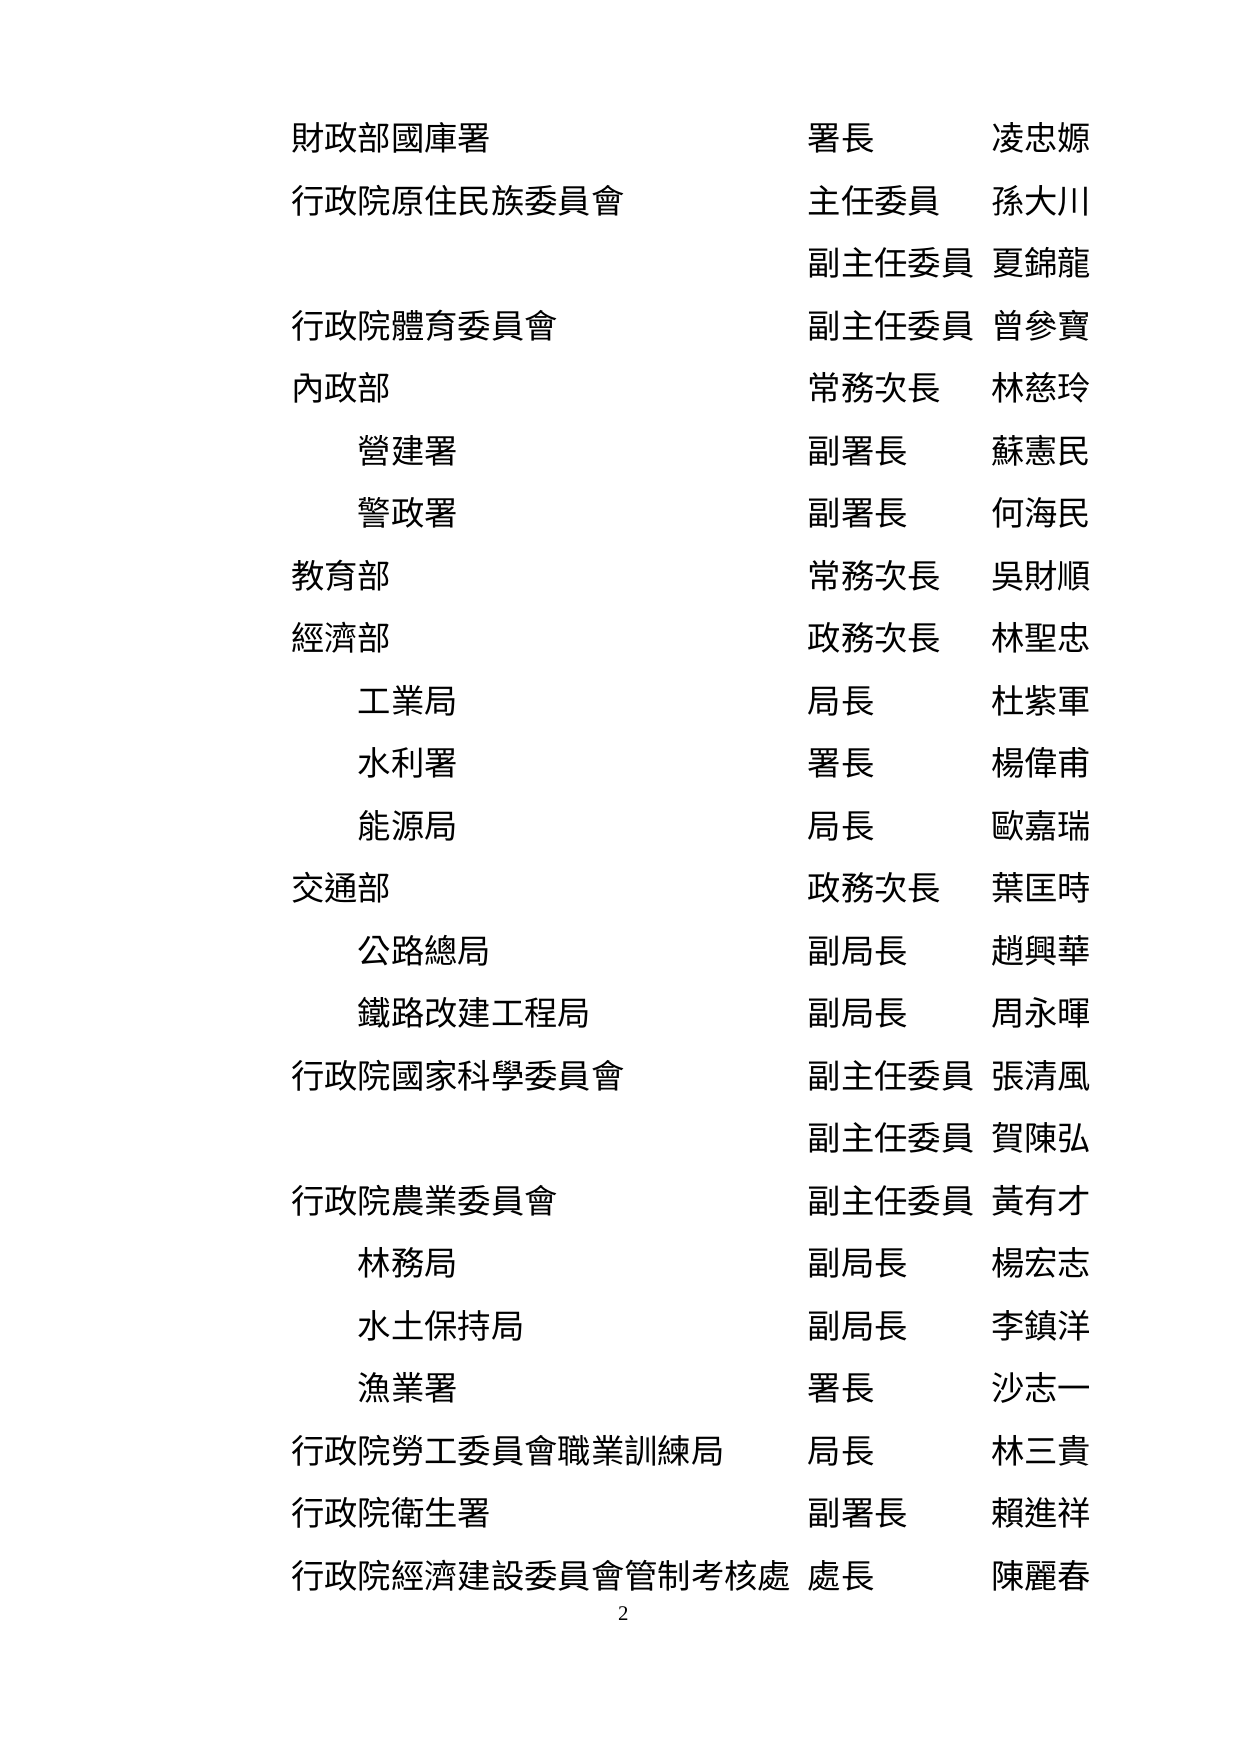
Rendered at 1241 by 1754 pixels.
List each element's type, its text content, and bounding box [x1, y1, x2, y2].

text 財政部國庫署 署長 凌忠嫄 [124, 94, 1122, 157]
text 工業局 局長 杜紫軍 [124, 657, 1122, 719]
text 行政院衛生署 副署長 賴進祥 [124, 1469, 1122, 1532]
text 警政署 副署長 何海民 [124, 469, 1122, 532]
text 副主任委員 夏錦龍 [124, 219, 1122, 282]
text 行政院經濟建設委員會管制考核處 處長 陳麗春 [124, 1532, 1122, 1594]
text 教育部 常務次長 吳財順 [124, 532, 1122, 594]
text 內政部 常務次長 林慈玲 [124, 344, 1122, 407]
text 副主任委員 賀陳弘 [124, 1094, 1122, 1157]
text 水土保持局 副局長 李鎮洋 [124, 1282, 1122, 1344]
text 行政院體育委員會 副主任委員 曾參寶 [124, 282, 1122, 344]
text 營建署 副署長 蘇憲民 [124, 407, 1122, 469]
text 經濟部 政務次長 林聖忠 [124, 594, 1122, 657]
text 能源局 局長 歐嘉瑞 [124, 782, 1122, 844]
text 鐵路改建工程局 副局長 周永暉 [124, 969, 1122, 1032]
text 水利署 署長 楊偉甫 [124, 719, 1122, 782]
text 林務局 副局長 楊宏志 [124, 1219, 1122, 1282]
text 公路總局 副局長 趙興華 [124, 907, 1122, 969]
text 行政院國家科學委員會 副主任委員 張清風 [124, 1032, 1122, 1094]
text 行政院原住民族委員會 主任委員 孫大川 [124, 157, 1122, 219]
text 漁業署 署長 沙志一 [124, 1344, 1122, 1407]
text 行政院農業委員會 副主任委員 黃有才 [124, 1157, 1122, 1219]
text 交通部 政務次長 葉匡時 [124, 844, 1122, 907]
text 行政院勞工委員會職業訓練局 局長 林三貴 [124, 1407, 1122, 1469]
